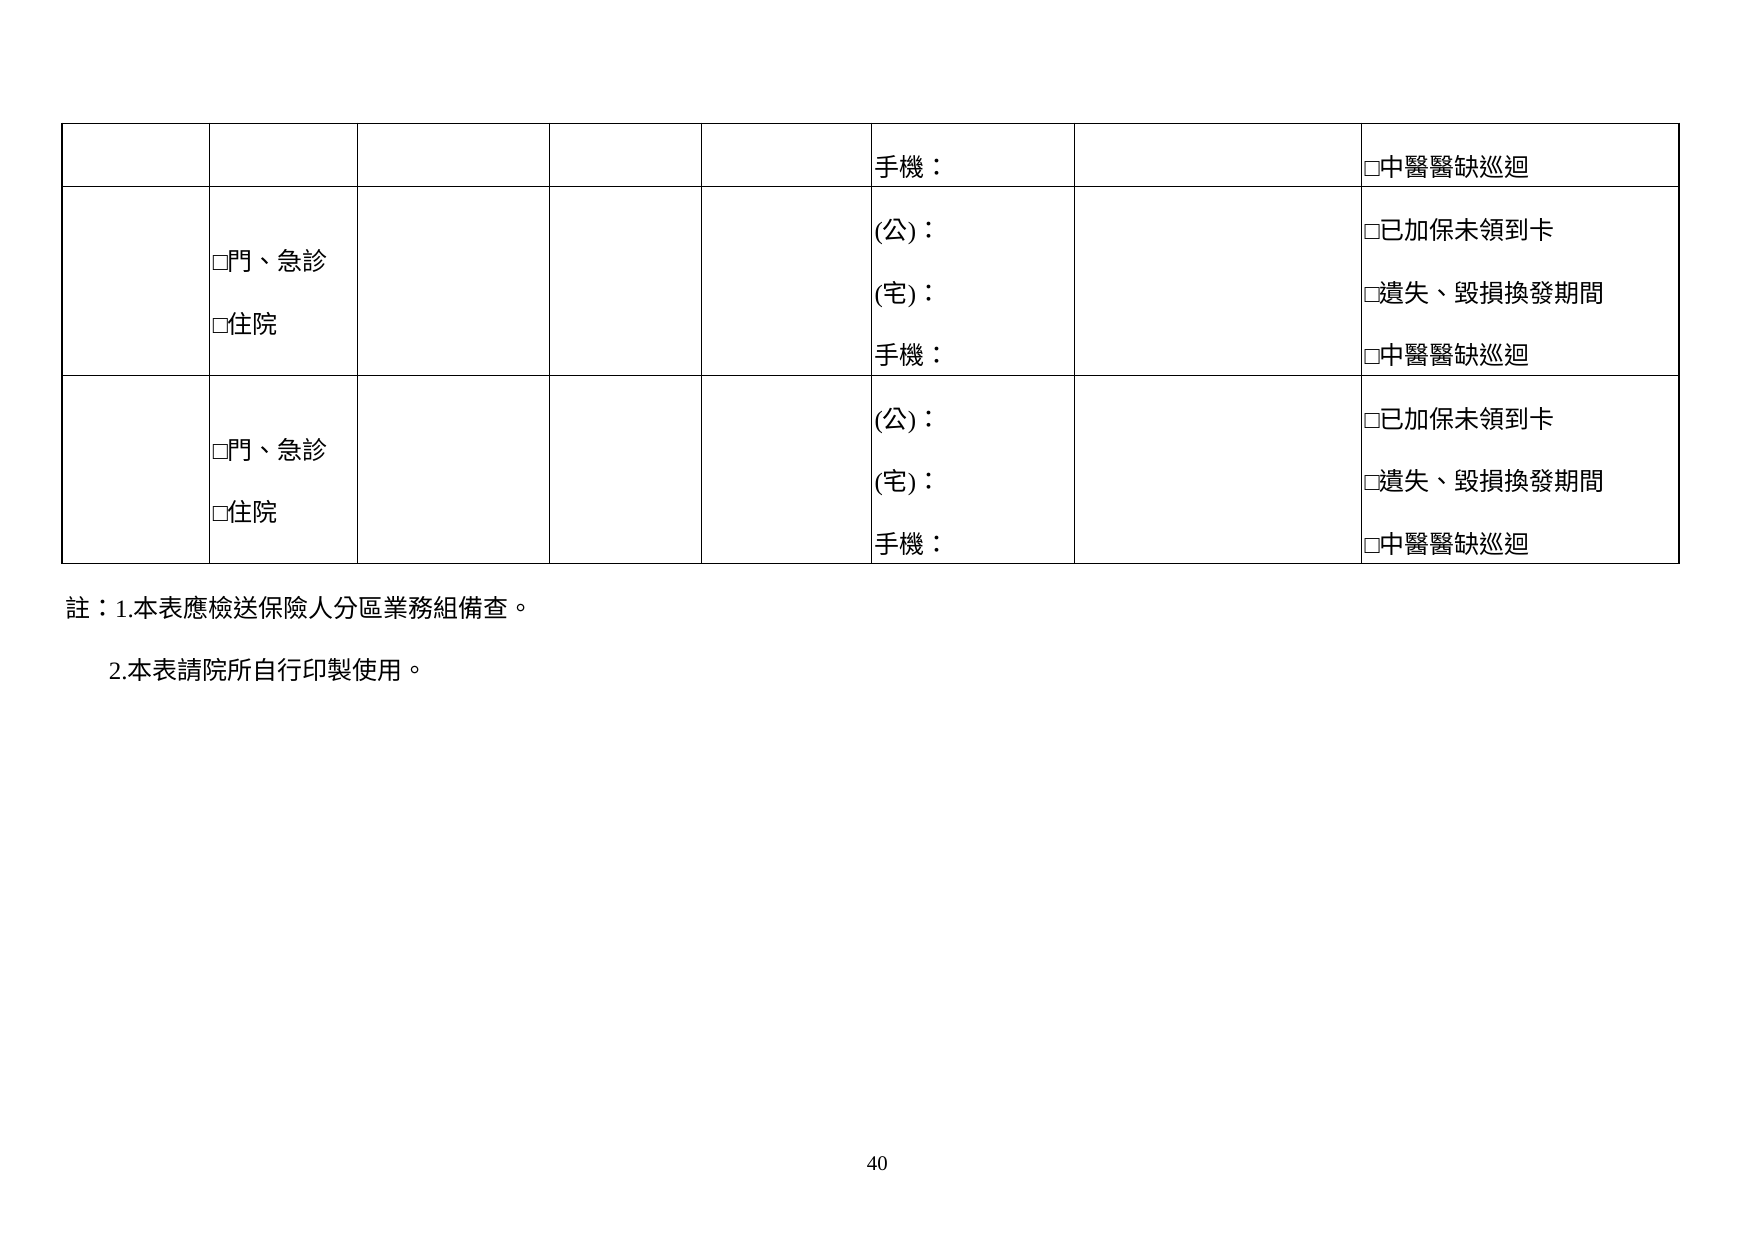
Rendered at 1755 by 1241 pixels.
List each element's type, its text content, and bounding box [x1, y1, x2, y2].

table_cell 註：1.本表應檢送保險人分區業務組備查。 [62, 564, 1679, 627]
table_cell [702, 376, 871, 563]
table_cell [63, 124, 209, 186]
table_cell □已加保未領到卡 □遺失、毀損換發期間 □中醫醫缺巡迴 [1362, 187, 1678, 374]
table_cell □中醫醫缺巡迴 [1362, 124, 1678, 186]
table_cell 2.本表請院所自行印製使用。 [62, 627, 1679, 689]
table_cell [702, 124, 871, 186]
table_cell [1075, 376, 1361, 563]
table_cell (公)： (宅)： 手機： [872, 187, 1074, 374]
table_cell [702, 187, 871, 374]
table_cell [358, 124, 549, 186]
table_cell [550, 187, 701, 374]
table_cell 手機： [872, 124, 1074, 186]
table_cell [550, 376, 701, 563]
table_cell [358, 376, 549, 563]
table_cell [1075, 187, 1361, 374]
table_cell □門、急診 □住院 [210, 376, 357, 563]
table_cell (公)： (宅)： 手機： [872, 376, 1074, 563]
table_cell [358, 187, 549, 374]
table_cell □已加保未領到卡 □遺失、毀損換發期間 □中醫醫缺巡迴 [1362, 376, 1678, 563]
table_cell [63, 187, 209, 374]
table_cell [63, 376, 209, 563]
table_cell □門、急診 □住院 [210, 187, 357, 374]
table_cell [1075, 124, 1361, 186]
table_cell [210, 124, 357, 186]
table_cell [550, 124, 701, 186]
